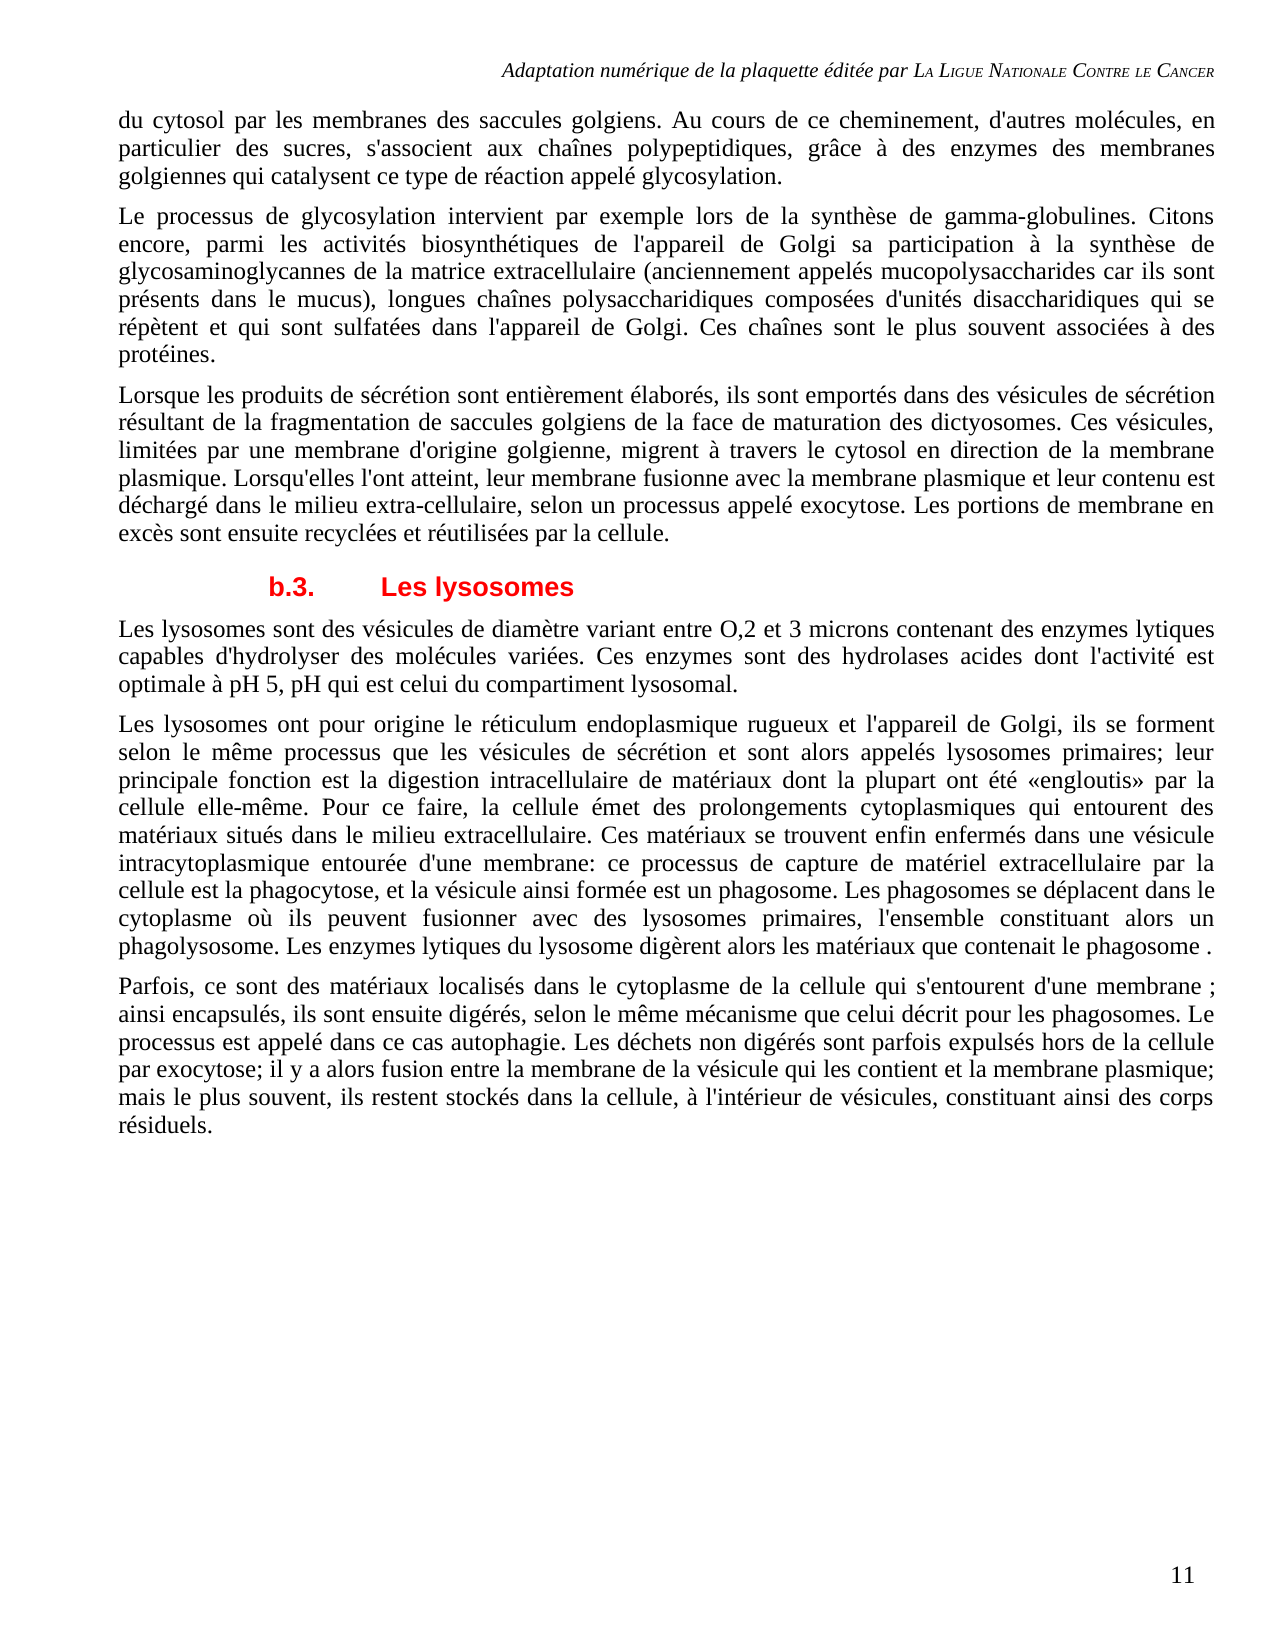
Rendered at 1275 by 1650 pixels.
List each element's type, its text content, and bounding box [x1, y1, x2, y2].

text du cytosol par les membranes des saccules golgiens. Au cours de ce cheminement, d'autres molécules, en particulier des sucres, s'associent aux chaînes polypeptidiques, grâce à des enzymes des membranes golgiennes qui catalysent ce type de réaction appelé glycosylation. [118, 106, 1216, 189]
text Le processus de glycosylation intervient par exemple lors de la synthèse de gamma-globulines. Citons encore, parmi les activités biosynthétiques de l'appareil de Golgi sa participation à la synthèse de glycosaminoglycannes de la matrice extracellulaire (anciennement appelés mucopolysaccharides car ils sont présents dans le mucus), longues chaînes polysaccharidiques composées d'unités disaccharidiques qui se répètent et qui sont sulfatées dans l'appareil de Golgi. Ces chaînes sont le plus souvent associées à des protéines. [118, 202, 1216, 368]
text Lorsque les produits de sécrétion sont entièrement élaborés, ils sont emportés dans des vésicules de sécrétion résultant de la fragmentation de saccules golgiens de la face de maturation des dictyosomes. Ces vésicules, limitées par une membrane d'origine golgienne, migrent à travers le cytosol en direction de la membrane plasmique. Lorsqu'elles l'ont atteint, leur membrane fusionne avec la membrane plasmique et leur contenu est déchargé dans le milieu extra-cellulaire, selon un processus appelé exocytose. Les portions de membrane en excès sont ensuite recyclées et réutilisées par la cellule. [118, 381, 1216, 547]
text Les lysosomes sont des vésicules de diamètre variant entre O,2 et 3 microns contenant des enzymes lytiques capables d'hydrolyser des molécules variées. Ces enzymes sont des hydrolases acides dont l'activité est optimale à pH 5, pH qui est celui du compartiment lysosomal. [118, 615, 1216, 698]
text Parfois, ce sont des matériaux localisés dans le cytoplasme de la cellule qui s'entourent d'une membrane ; ainsi encapsulés, ils sont ensuite digérés, selon le même mécanisme que celui décrit pour les phagosomes. Le processus est appelé dans ce cas autophagie. Les déchets non digérés sont parfois expulsés hors de la cellule par exocytose; il y a alors fusion entre la membrane de la vésicule qui les contient et la membrane plasmique; mais le plus souvent, ils restent stockés dans la cellule, à l'intérieur de vésicules, constituant ainsi des corps résiduels. [118, 972, 1216, 1138]
text Les lysosomes ont pour origine le réticulum endoplasmique rugueux et l'appareil de Golgi, ils se forment selon le même processus que les vésicules de sécrétion et sont alors appelés lysosomes primaires; leur principale fonction est la digestion intracellulaire de matériaux dont la plupart ont été «engloutis» par la cellule elle-même. Pour ce faire, la cellule émet des prolongements cytoplasmiques qui entourent des matériaux situés dans le milieu extracellulaire. Ces matériaux se trouvent enfin enfermés dans une vésicule intracytoplasmique entourée d'une membrane: ce processus de capture de matériel extracellulaire par la cellule est la phagocytose, et la vésicule ainsi formée est un phagosome. Les phagosomes se déplacent dans le cytoplasme où ils peuvent fusionner avec des lysosomes primaires, l'ensemble constituant alors un phagolysosome. Les enzymes lytiques du lysosome digèrent alors les matériaux que contenait le phagosome . [118, 710, 1216, 960]
subtitle Les lysosomes [268, 572, 1216, 602]
